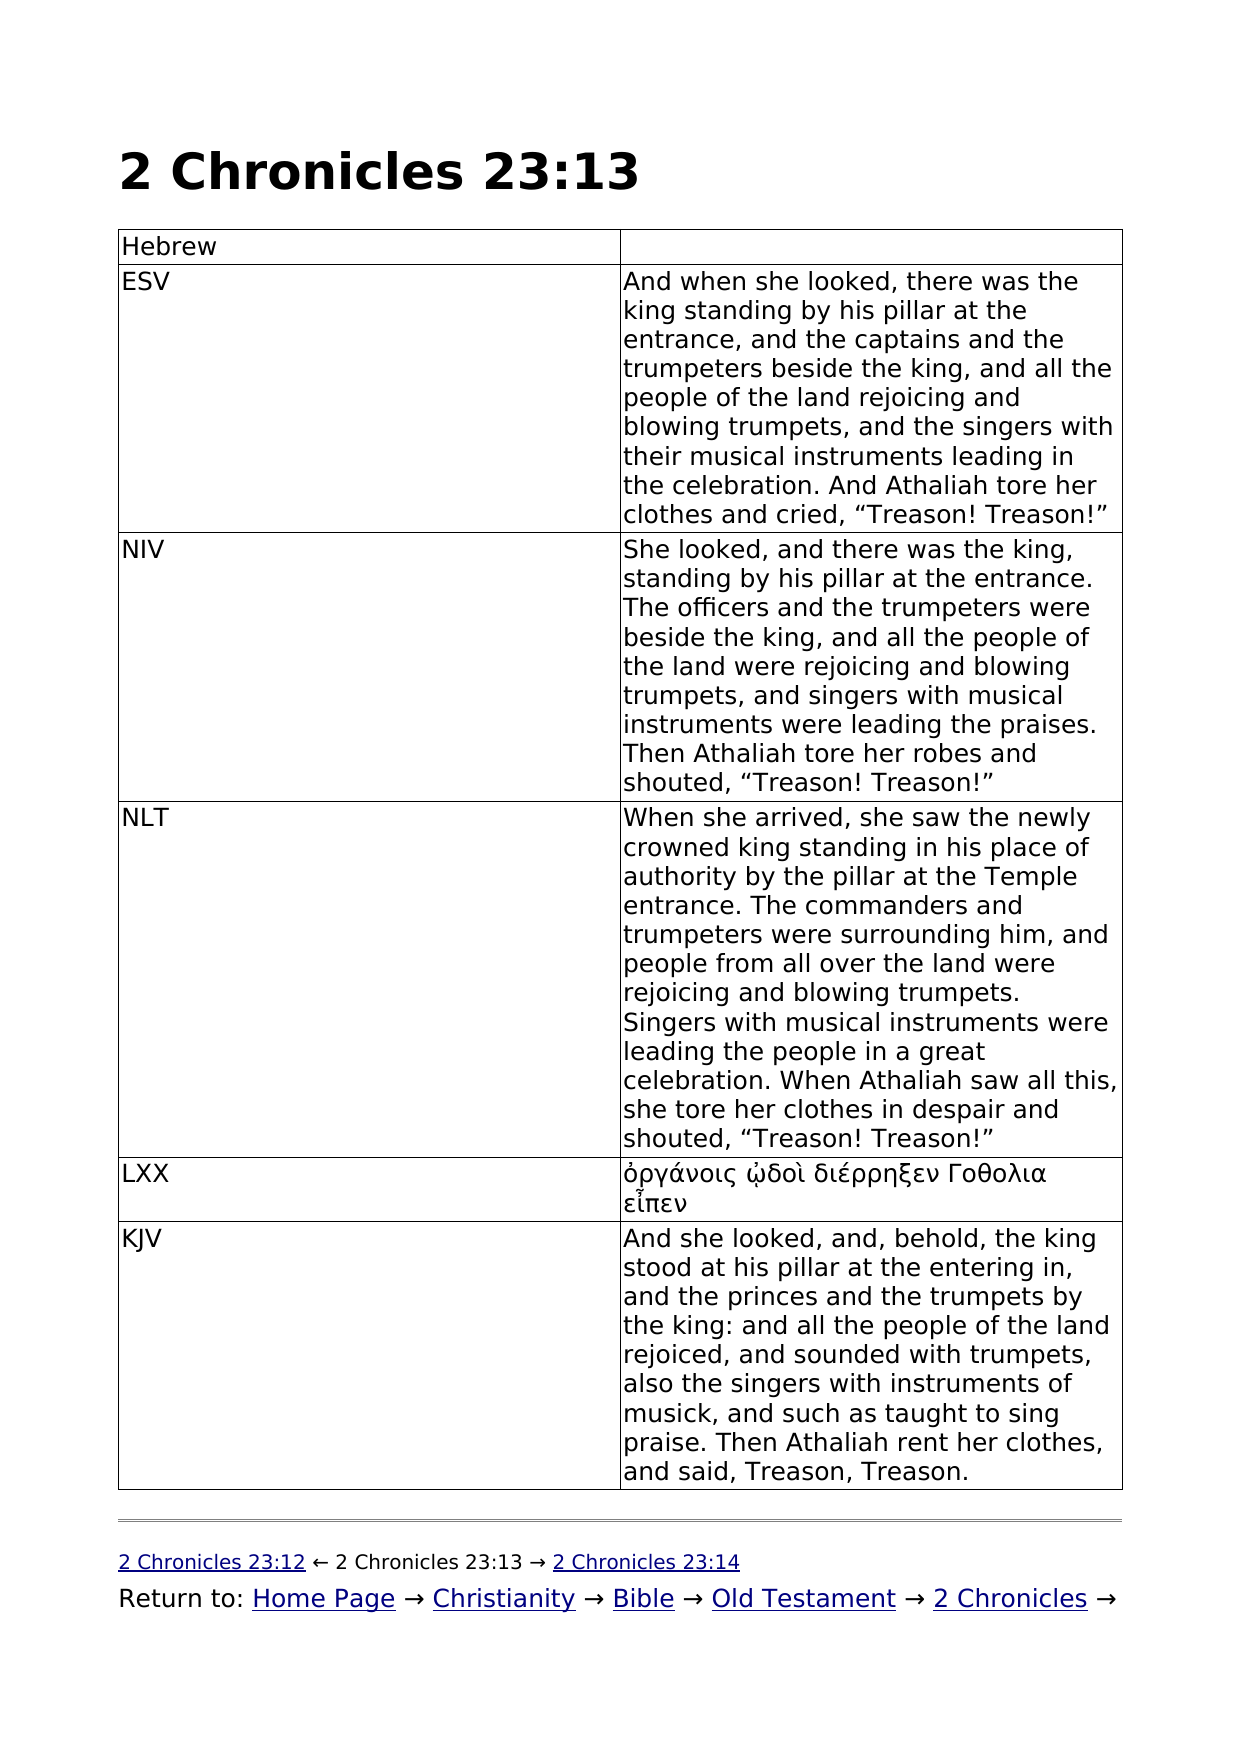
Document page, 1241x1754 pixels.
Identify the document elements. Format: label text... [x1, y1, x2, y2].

table_header [621, 230, 1122, 264]
text 2 Chronicles 23:12 ← 2 Chronicles 23:13 → 2 Chronicles 23:14 [118, 1551, 1122, 1584]
table_cell LXX [119, 1158, 620, 1221]
table_cell And when she looked, there was the king standing by his pillar at the entrance, and the captains and the trumpeters beside the king, and all the people of the land rejoicing and blowing trumpets, and the singers with their musical instruments leading in the celebration. And Athaliah tore her clothes and cried, “Treason! Treason!” [621, 265, 1122, 532]
table_cell When she arrived, she saw the newly crowned king standing in his place of authority by the pillar at the Temple entrance. The commanders and trumpeters were surrounding him, and people from all over the land were rejoicing and blowing trumpets. Singers with musical instruments were leading the people in a great celebration. When Athaliah saw all this, she tore her clothes in despair and shouted, “Treason! Treason!” [621, 802, 1122, 1157]
table_cell NLT [119, 802, 620, 1157]
table_header Hebrew [119, 230, 620, 264]
table_cell ESV [119, 265, 620, 532]
subtitle 2 Chronicles 23:13 [118, 143, 1122, 201]
table_cell She looked, and there was the king, standing by his pillar at the entrance. The officers and the trumpeters were beside the king, and all the people of the land were rejoicing and blowing trumpets, and singers with musical instruments were leading the praises. Then Athaliah tore her robes and shouted, “Treason! Treason!” [621, 533, 1122, 801]
table_cell And she looked, and, behold, the king stood at his pillar at the entering in, and the princes and the trumpets by the king: and all the people of the land rejoiced, and sounded with trumpets, also the singers with instruments of musick, and such as taught to sing praise. Then Athaliah rent her clothes, and said, Treason, Treason. [621, 1222, 1122, 1489]
table_cell KJV [119, 1222, 620, 1489]
table_cell NIV [119, 533, 620, 801]
text Return to: Home Page → Christianity → Bible → Old Testament → 2 Chronicles → [118, 1584, 1122, 1614]
table_cell ὀργάνοις ᾠδοὶ διέρρηξεν Γοθολια εἶπεν [621, 1158, 1122, 1221]
